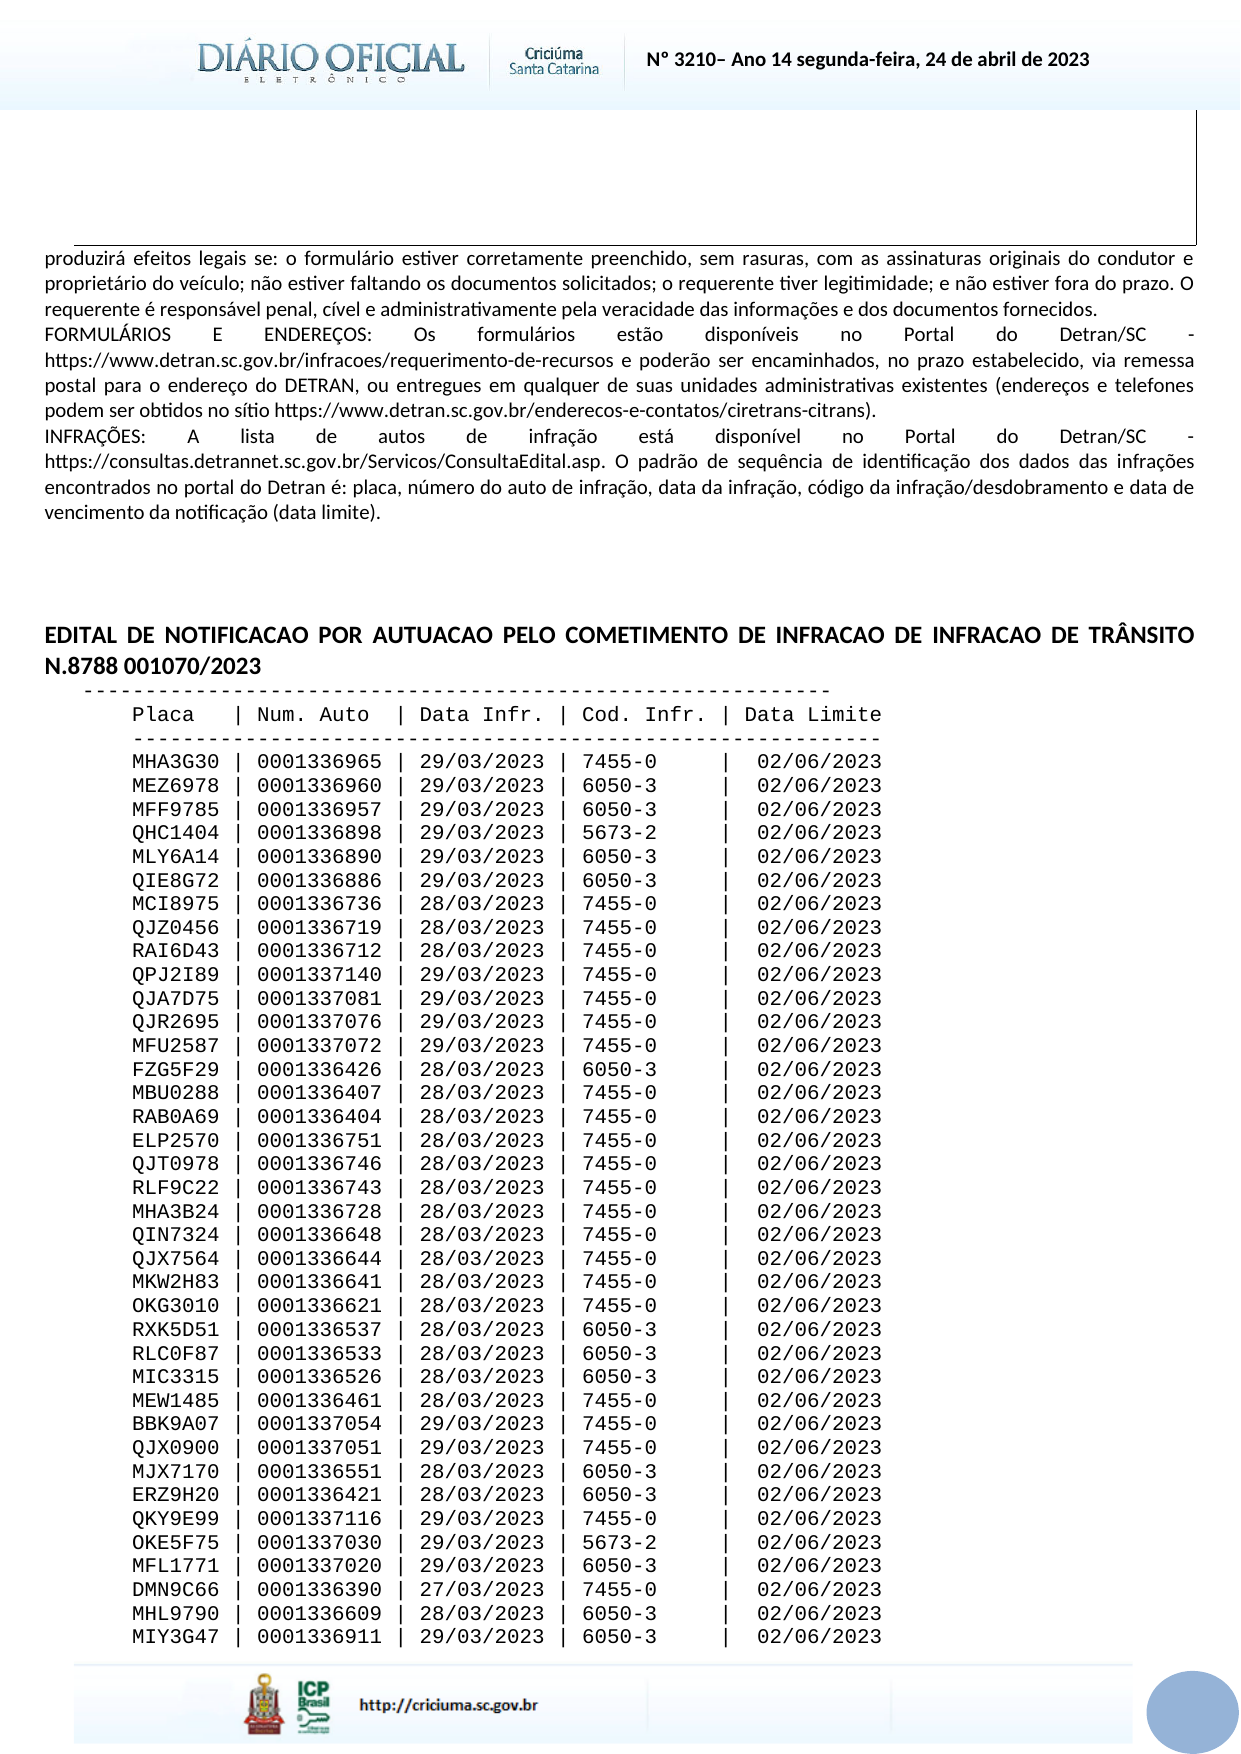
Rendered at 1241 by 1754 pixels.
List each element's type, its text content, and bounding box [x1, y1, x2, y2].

text QJZ0456 | 0001336719 | 28/03/2023 | 7455-0 | 02/06/2023 [44, 917, 1196, 941]
text MFL1771 | 0001337020 | 29/03/2023 | 6050-3 | 02/06/2023 [44, 1555, 1196, 1579]
text MHL9790 | 0001336609 | 28/03/2023 | 6050-3 | 02/06/2023 [44, 1603, 1196, 1626]
text QIE8G72 | 0001336886 | 29/03/2023 | 6050-3 | 02/06/2023 [44, 869, 1196, 893]
text INFRAÇÕES: A lista de autos de infração está disponível no Portal do Detran/SC - https://consultas.detrannet.sc.gov.br/Servicos/ConsultaEdital.asp. O padrão de sequência de identificação dos dados das infrações encontrados no portal do Detran é: placa, número do auto de infração, data da infração, código da infração/desdobramento e data de vencimento da notificação (data limite). [44, 423, 1196, 525]
text RAB0A69 | 0001336404 | 28/03/2023 | 7455-0 | 02/06/2023 [44, 1106, 1196, 1130]
text MBU0288 | 0001336407 | 28/03/2023 | 7455-0 | 02/06/2023 [44, 1082, 1196, 1106]
text MCI8975 | 0001336736 | 28/03/2023 | 7455-0 | 02/06/2023 [44, 893, 1196, 917]
text QPJ2I89 | 0001337140 | 29/03/2023 | 7455-0 | 02/06/2023 [44, 964, 1196, 988]
text OKE5F75 | 0001337030 | 29/03/2023 | 5673-2 | 02/06/2023 [44, 1532, 1196, 1555]
text FORMULÁRIOS E ENDEREÇOS: Os formulários estão disponíveis no Portal do Detran/SC - https://www.detran.sc.gov.br/infracoes/requerimento-de-recursos e poderão ser encaminhados, no prazo estabelecido, via remessa postal para o endereço do DETRAN, ou entregues em qualquer de suas unidades administrativas existentes (endereços e telefones podem ser obtidos no sítio https://www.detran.sc.gov.br/enderecos-e-contatos/ciretrans-citrans). [44, 321, 1196, 423]
text RLC0F87 | 0001336533 | 28/03/2023 | 6050-3 | 02/06/2023 [44, 1342, 1196, 1366]
text QKY9E99 | 0001337116 | 29/03/2023 | 7455-0 | 02/06/2023 [44, 1508, 1196, 1532]
text QJA7D75 | 0001337081 | 29/03/2023 | 7455-0 | 02/06/2023 [44, 988, 1196, 1011]
text ------------------------------------------------------------ [44, 680, 1196, 704]
text OKG3010 | 0001336621 | 28/03/2023 | 7455-0 | 02/06/2023 [44, 1295, 1196, 1319]
text EDITAL DE NOTIFICACAO POR AUTUACAO PELO COMETIMENTO DE INFRACAO DE INFRACAO DE TRÂNSITO N.8788 001070/2023 [44, 596, 1196, 680]
text QJT0978 | 0001336746 | 28/03/2023 | 7455-0 | 02/06/2023 [44, 1153, 1196, 1177]
text RAI6D43 | 0001336712 | 28/03/2023 | 7455-0 | 02/06/2023 [44, 941, 1196, 964]
text produzirá efeitos legais se: o formulário estiver corretamente preenchido, sem rasuras, com as assinaturas originais do condutor e proprietário do veículo; não estiver faltando os documentos solicitados; o requerente tiver legitimidade; e não estiver fora do prazo. O requerente é responsável penal, cível e administrativamente pela veracidade das informações e dos documentos fornecidos. [44, 245, 1196, 321]
text MHA3G30 | 0001336965 | 29/03/2023 | 7455-0 | 02/06/2023 [44, 751, 1196, 775]
text MEW1485 | 0001336461 | 28/03/2023 | 7455-0 | 02/06/2023 [44, 1390, 1196, 1413]
text ------------------------------------------------------------ [44, 728, 1196, 751]
text MJX7170 | 0001336551 | 28/03/2023 | 6050-3 | 02/06/2023 [44, 1461, 1196, 1484]
text RLF9C22 | 0001336743 | 28/03/2023 | 7455-0 | 02/06/2023 [44, 1177, 1196, 1201]
text DMN9C66 | 0001336390 | 27/03/2023 | 7455-0 | 02/06/2023 [44, 1579, 1196, 1603]
text QIN7324 | 0001336648 | 28/03/2023 | 7455-0 | 02/06/2023 [44, 1224, 1196, 1248]
text QJX7564 | 0001336644 | 28/03/2023 | 7455-0 | 02/06/2023 [44, 1248, 1196, 1272]
text RXK5D51 | 0001336537 | 28/03/2023 | 6050-3 | 02/06/2023 [44, 1319, 1196, 1342]
text Placa | Num. Auto | Data Infr. | Cod. Infr. | Data Limite [44, 704, 1196, 728]
text MFU2587 | 0001337072 | 29/03/2023 | 7455-0 | 02/06/2023 [44, 1035, 1196, 1059]
text QHC1404 | 0001336898 | 29/03/2023 | 5673-2 | 02/06/2023 [44, 822, 1196, 846]
text QJX0900 | 0001337051 | 29/03/2023 | 7455-0 | 02/06/2023 [44, 1437, 1196, 1461]
text ERZ9H20 | 0001336421 | 28/03/2023 | 6050-3 | 02/06/2023 [44, 1484, 1196, 1508]
text MHA3B24 | 0001336728 | 28/03/2023 | 7455-0 | 02/06/2023 [44, 1201, 1196, 1224]
text MFF9785 | 0001336957 | 29/03/2023 | 6050-3 | 02/06/2023 [44, 799, 1196, 822]
text MEZ6978 | 0001336960 | 29/03/2023 | 6050-3 | 02/06/2023 [44, 775, 1196, 799]
text MIY3G47 | 0001336911 | 29/03/2023 | 6050-3 | 02/06/2023 [44, 1626, 1196, 1650]
text MKW2H83 | 0001336641 | 28/03/2023 | 7455-0 | 02/06/2023 [44, 1272, 1196, 1295]
text ELP2570 | 0001336751 | 28/03/2023 | 7455-0 | 02/06/2023 [44, 1130, 1196, 1153]
text QJR2695 | 0001337076 | 29/03/2023 | 7455-0 | 02/06/2023 [44, 1011, 1196, 1035]
text MLY6A14 | 0001336890 | 29/03/2023 | 6050-3 | 02/06/2023 [44, 846, 1196, 869]
text BBK9A07 | 0001337054 | 29/03/2023 | 7455-0 | 02/06/2023 [44, 1413, 1196, 1437]
text FZG5F29 | 0001336426 | 28/03/2023 | 6050-3 | 02/06/2023 [44, 1059, 1196, 1082]
text MIC3315 | 0001336526 | 28/03/2023 | 6050-3 | 02/06/2023 [44, 1366, 1196, 1390]
